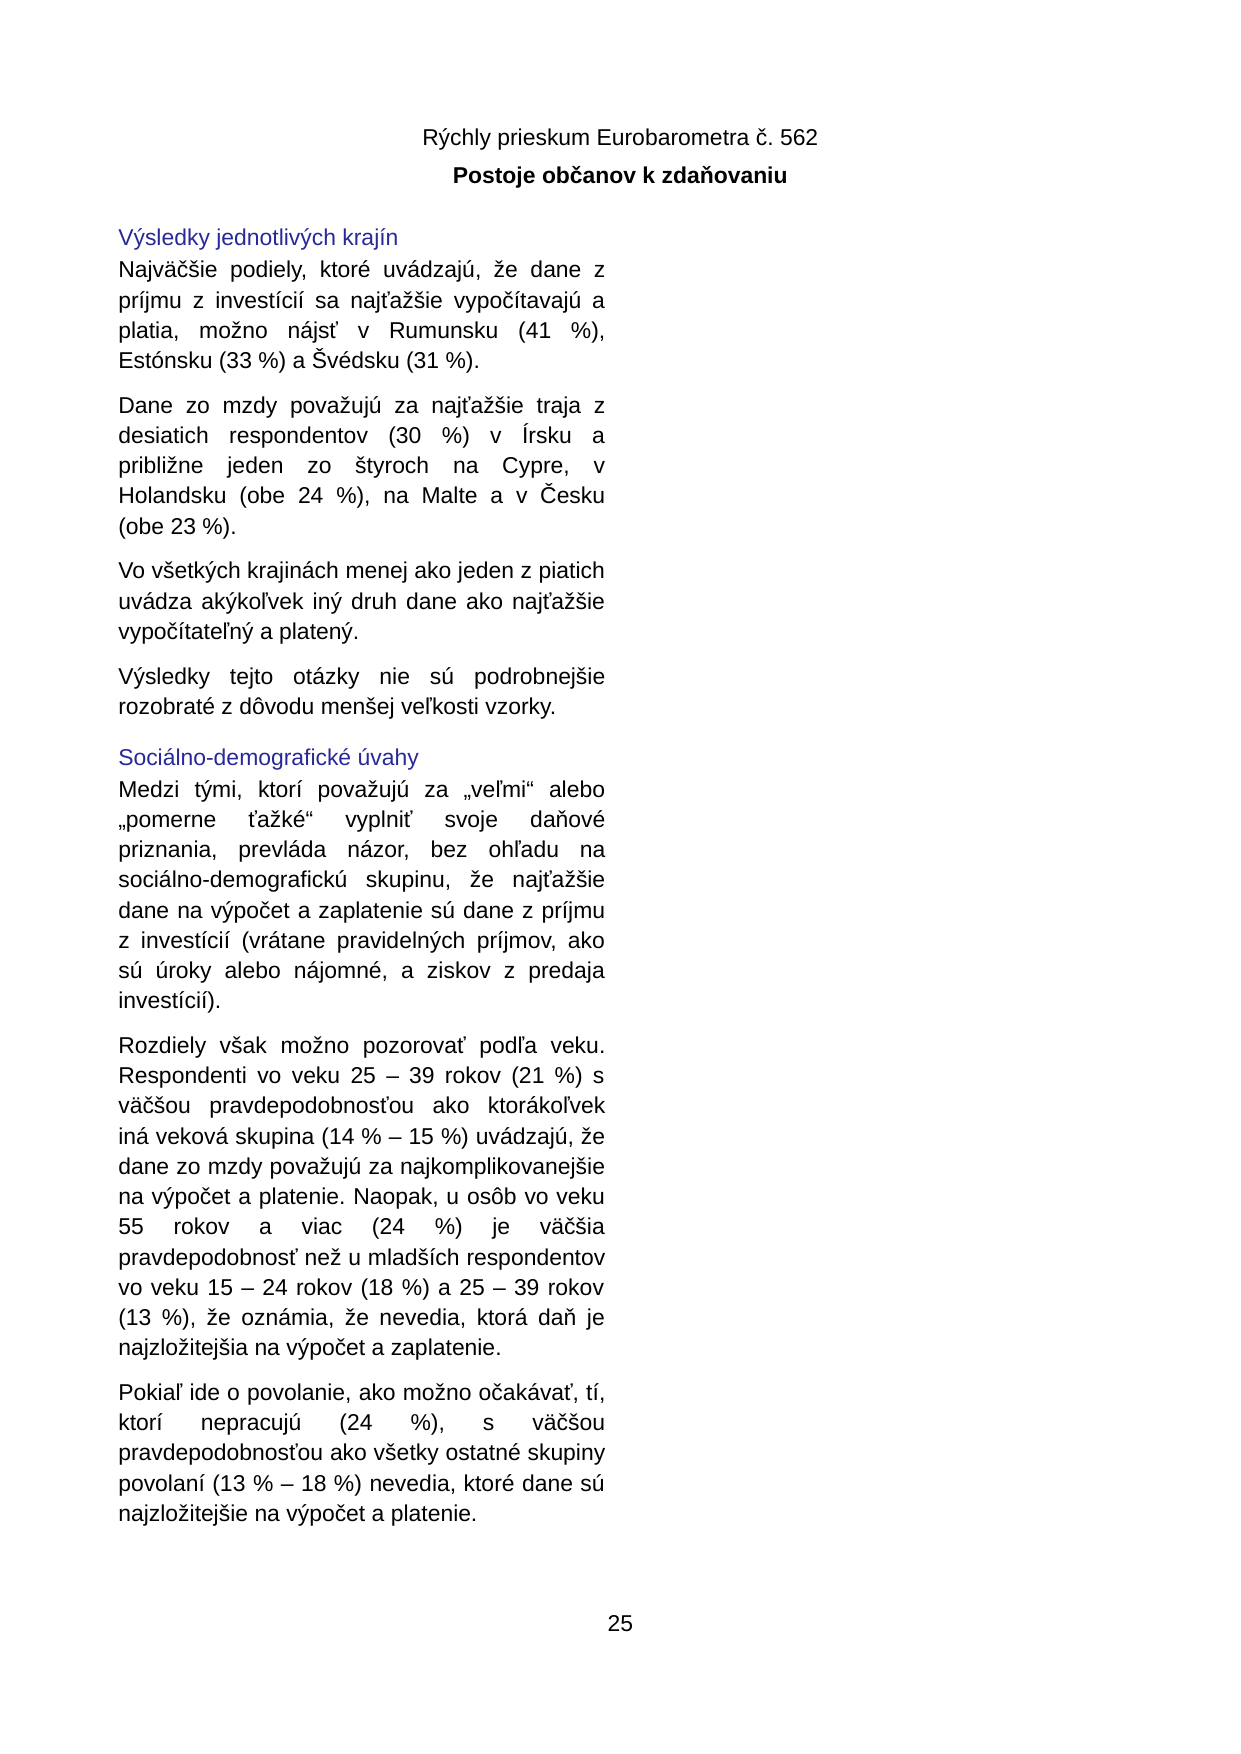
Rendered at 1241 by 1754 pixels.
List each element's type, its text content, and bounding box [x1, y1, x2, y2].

text Najväčšie podiely, ktoré uvádzajú, že dane z príjmu z investícií sa najťažšie vypočítavajú a platia, možno nájsť v Rumunsku (41 %), Estónsku (33 %) a Švédsku (31 %). [118, 256, 605, 373]
text Medzi tými, ktorí považujú za „veľmi“ alebo „pomerne ťažké“ vyplniť svoje daňové priznania, prevláda názor, bez ohľadu na sociálno-demografickú skupinu, že najťažšie dane na výpočet a zaplatenie sú dane z príjmu z investícií (vrátane pravidelných príjmov, ako sú úroky alebo nájomné, a ziskov z predaja investícií). [118, 776, 605, 1014]
text Rozdiely však možno pozorovať podľa veku. Respondenti vo veku 25 – 39 rokov (21 %) s väčšou pravdepodobnosťou ako ktorákoľvek iná veková skupina (14 % – 15 %) uvádzajú, že dane zo mzdy považujú za najkomplikovanejšie na výpočet a platenie. Naopak, u osôb vo veku 55 rokov a viac (24 %) je väčšia pravdepodobnosť než u mladších respondentov vo veku 15 – 24 rokov (18 %) a 25 – 39 rokov (13 %), že oznámia, že nevedia, ktorá daň je najzložitejšia na výpočet a zaplatenie. [118, 1032, 605, 1361]
text Dane zo mzdy považujú za najťažšie traja z desiatich respondentov (30 %) v Írsku a približne jeden zo štyroch na Cypre, v Holandsku (obe 24 %), na Malte a v Česku (obe 23 %). [118, 392, 605, 539]
text Vo všetkých krajinách menej ako jeden z piatich uvádza akýkoľvek iný druh dane ako najťažšie vypočítateľný a platený. [118, 557, 605, 644]
text Výsledky tejto otázky nie sú podrobnejšie rozobraté z dôvodu menšej veľkosti vzorky. [118, 663, 605, 719]
text Výsledky jednotlivých krajín [118, 224, 605, 250]
text Sociálno-demografické úvahy [118, 743, 605, 770]
text Pokiaľ ide o povolanie, ako možno očakávať, tí, ktorí nepracujú (24 %), s väčšou pravdepodobnosťou ako všetky ostatné skupiny povolaní (13 % – 18 %) nevedia, ktoré dane sú najzložitejšie na výpočet a platenie. [118, 1379, 605, 1526]
